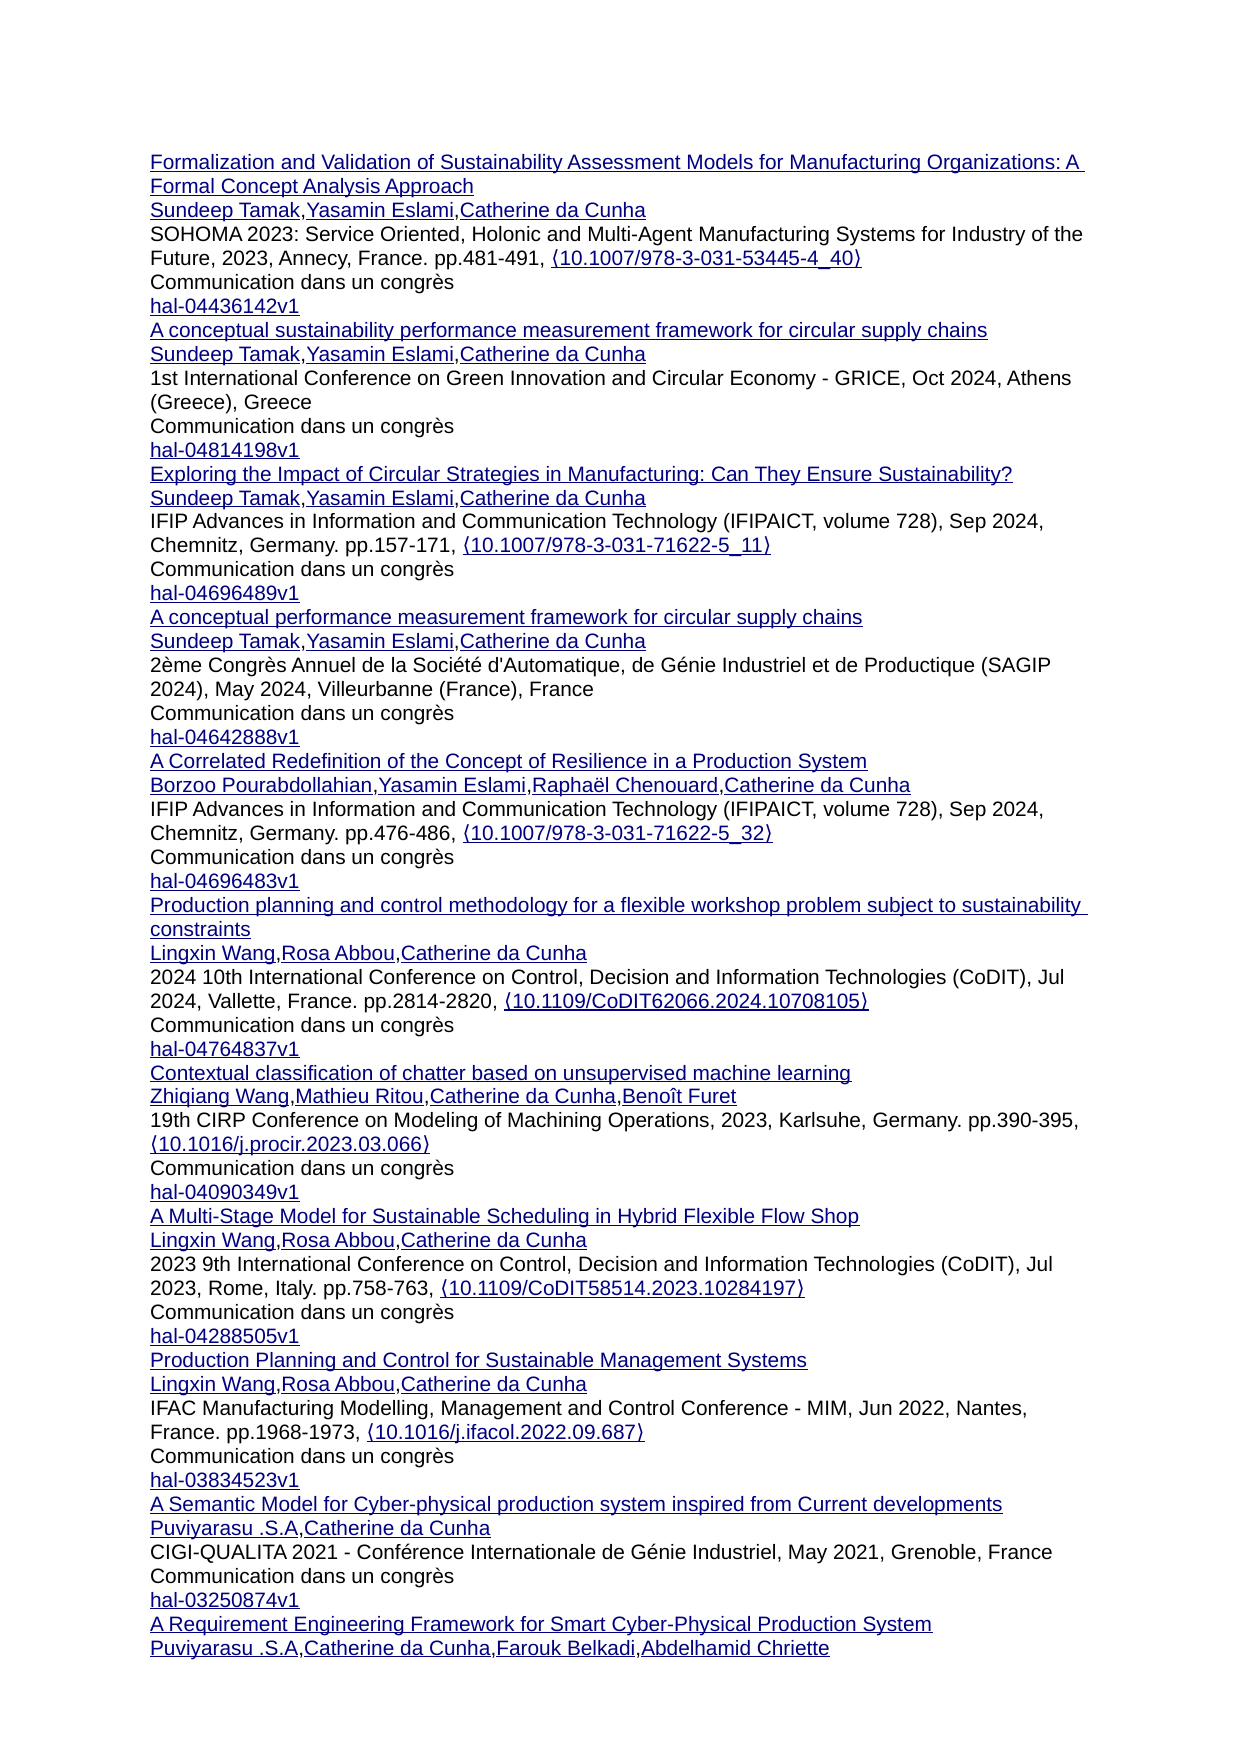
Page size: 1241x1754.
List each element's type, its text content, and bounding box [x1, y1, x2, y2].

table_cell A Correlated Redefinition of the Concept of Resilience in a Production System Borzoo Pourabdollahian,Yasamin Eslami,Raphaël Chenouard,Catherine da Cunha IFIP Advances in Information and Communication Technology (IFIPAICT, volume 728), Sep 2024, Chemnitz, Germany. pp.476-486, ⟨10.1007/978-3-031-71622-5_32⟩ Communication dans un congrès hal-04696483v1 [150, 749, 1090, 893]
table_cell Exploring the Impact of Circular Strategies in Manufacturing: Can They Ensure Sustainability? Sundeep Tamak,Yasamin Eslami,Catherine da Cunha IFIP Advances in Information and Communication Technology (IFIPAICT, volume 728), Sep 2024, Chemnitz, Germany. pp.157-171, ⟨10.1007/978-3-031-71622-5_11⟩ Communication dans un congrès hal-04696489v1 [150, 461, 1090, 605]
table_cell A conceptual sustainability performance measurement framework for circular supply chains Sundeep Tamak,Yasamin Eslami,Catherine da Cunha 1st International Conference on Green Innovation and Circular Economy - GRICE, Oct 2024, Athens (Greece), Greece Communication dans un congrès hal-04814198v1 [150, 318, 1090, 461]
table_cell Formalization and Validation of Sustainability Assessment Models for Manufacturing Organizations: A Formal Concept Analysis Approach Sundeep Tamak,Yasamin Eslami,Catherine da Cunha SOHOMA 2023: Service Oriented, Holonic and Multi-Agent Manufacturing Systems for Industry of the Future, 2023, Annecy, France. pp.481-491, ⟨10.1007/978-3-031-53445-4_40⟩ Communication dans un congrès hal-04436142v1 [150, 150, 1090, 318]
table_cell A conceptual performance measurement framework for circular supply chains Sundeep Tamak,Yasamin Eslami,Catherine da Cunha 2ème Congrès Annuel de la Société d'Automatique, de Génie Industriel et de Productique (SAGIP 2024), May 2024, Villeurbanne (France), France Communication dans un congrès hal-04642888v1 [150, 605, 1090, 749]
table_cell A Multi-Stage Model for Sustainable Scheduling in Hybrid Flexible Flow Shop Lingxin Wang,Rosa Abbou,Catherine da Cunha 2023 9th International Conference on Control, Decision and Information Technologies (CoDIT), Jul 2023, Rome, Italy. pp.758-763, ⟨10.1109/CoDIT58514.2023.10284197⟩ Communication dans un congrès hal-04288505v1 [150, 1204, 1090, 1348]
table_cell Production planning and control methodology for a flexible workshop problem subject to sustainability constraints Lingxin Wang,Rosa Abbou,Catherine da Cunha 2024 10th International Conference on Control, Decision and Information Technologies (CoDIT), Jul 2024, Vallette, France. pp.2814-2820, ⟨10.1109/CoDIT62066.2024.10708105⟩ Communication dans un congrès hal-04764837v1 [150, 893, 1090, 1060]
table_cell Contextual classification of chatter based on unsupervised machine learning Zhiqiang Wang,Mathieu Ritou,Catherine da Cunha,Benoît Furet 19th CIRP Conference on Modeling of Machining Operations, 2023, Karlsuhe, Germany. pp.390-395, ⟨10.1016/j.procir.2023.03.066⟩ Communication dans un congrès hal-04090349v1 [150, 1060, 1090, 1204]
table_cell A Requirement Engineering Framework for Smart Cyber-Physical Production System Puviyarasu .S.A,Catherine da Cunha,Farouk Belkadi,Abdelhamid Chriette [150, 1611, 1090, 1659]
table_cell Production Planning and Control for Sustainable Management Systems Lingxin Wang,Rosa Abbou,Catherine da Cunha IFAC Manufacturing Modelling, Management and Control Conference - MIM, Jun 2022, Nantes, France. pp.1968-1973, ⟨10.1016/j.ifacol.2022.09.687⟩ Communication dans un congrès hal-03834523v1 [150, 1348, 1090, 1492]
table_cell A Semantic Model for Cyber-physical production system inspired from Current developments Puviyarasu .S.A,Catherine da Cunha CIGI-QUALITA 2021 - Conférence Internationale de Génie Industriel, May 2021, Grenoble, France Communication dans un congrès hal-03250874v1 [150, 1492, 1090, 1611]
